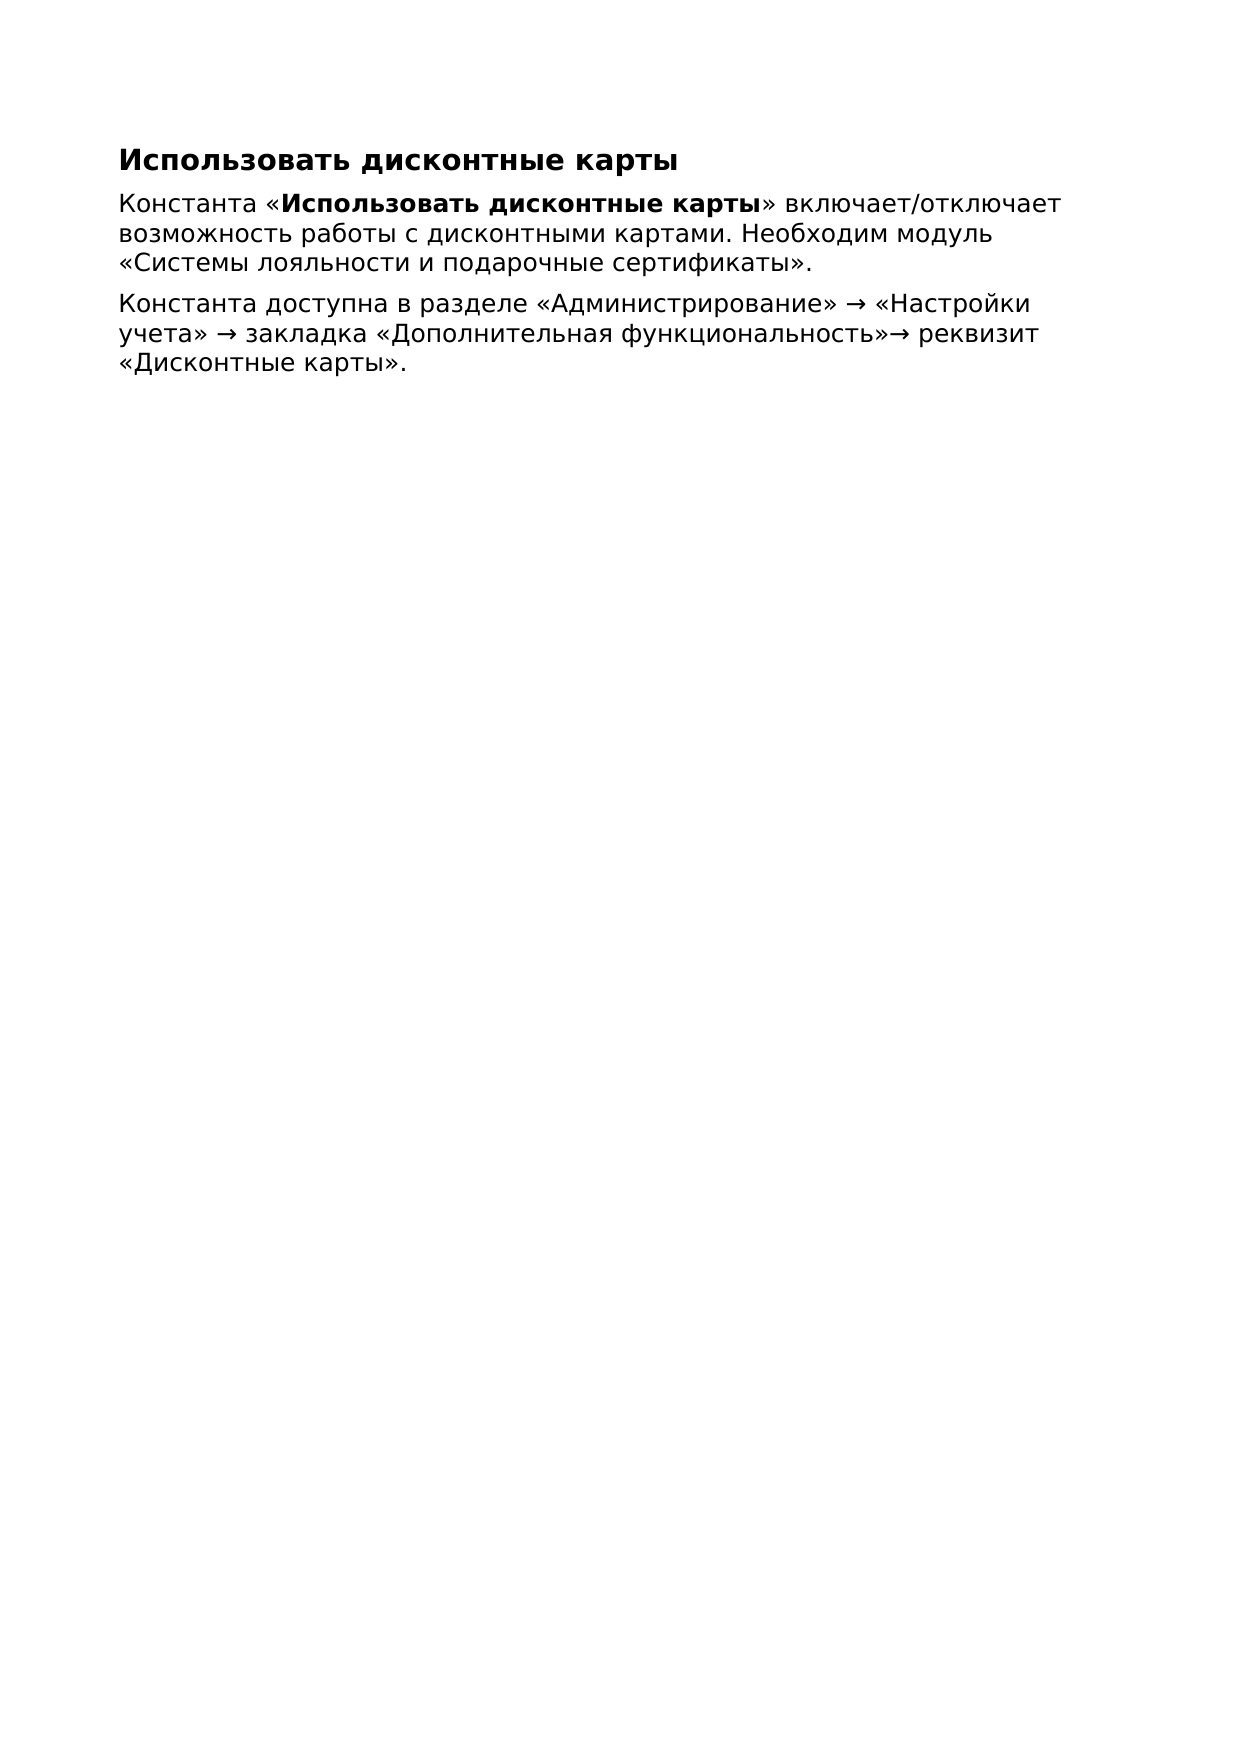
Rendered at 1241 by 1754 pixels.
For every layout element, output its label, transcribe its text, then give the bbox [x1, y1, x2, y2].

subtitle Использовать дисконтные карты [118, 143, 1122, 177]
text Константа «Использовать дисконтные карты» включает/отключает возможность работы с дисконтными картами. Необходим модуль «Системы лояльности и подарочные сертификаты». [118, 189, 1122, 277]
text Константа доступна в разделе «Администрирование» → «Настройки учета» → закладка «Дополнительная функциональность»→ реквизит «Дисконтные карты». [118, 289, 1122, 377]
